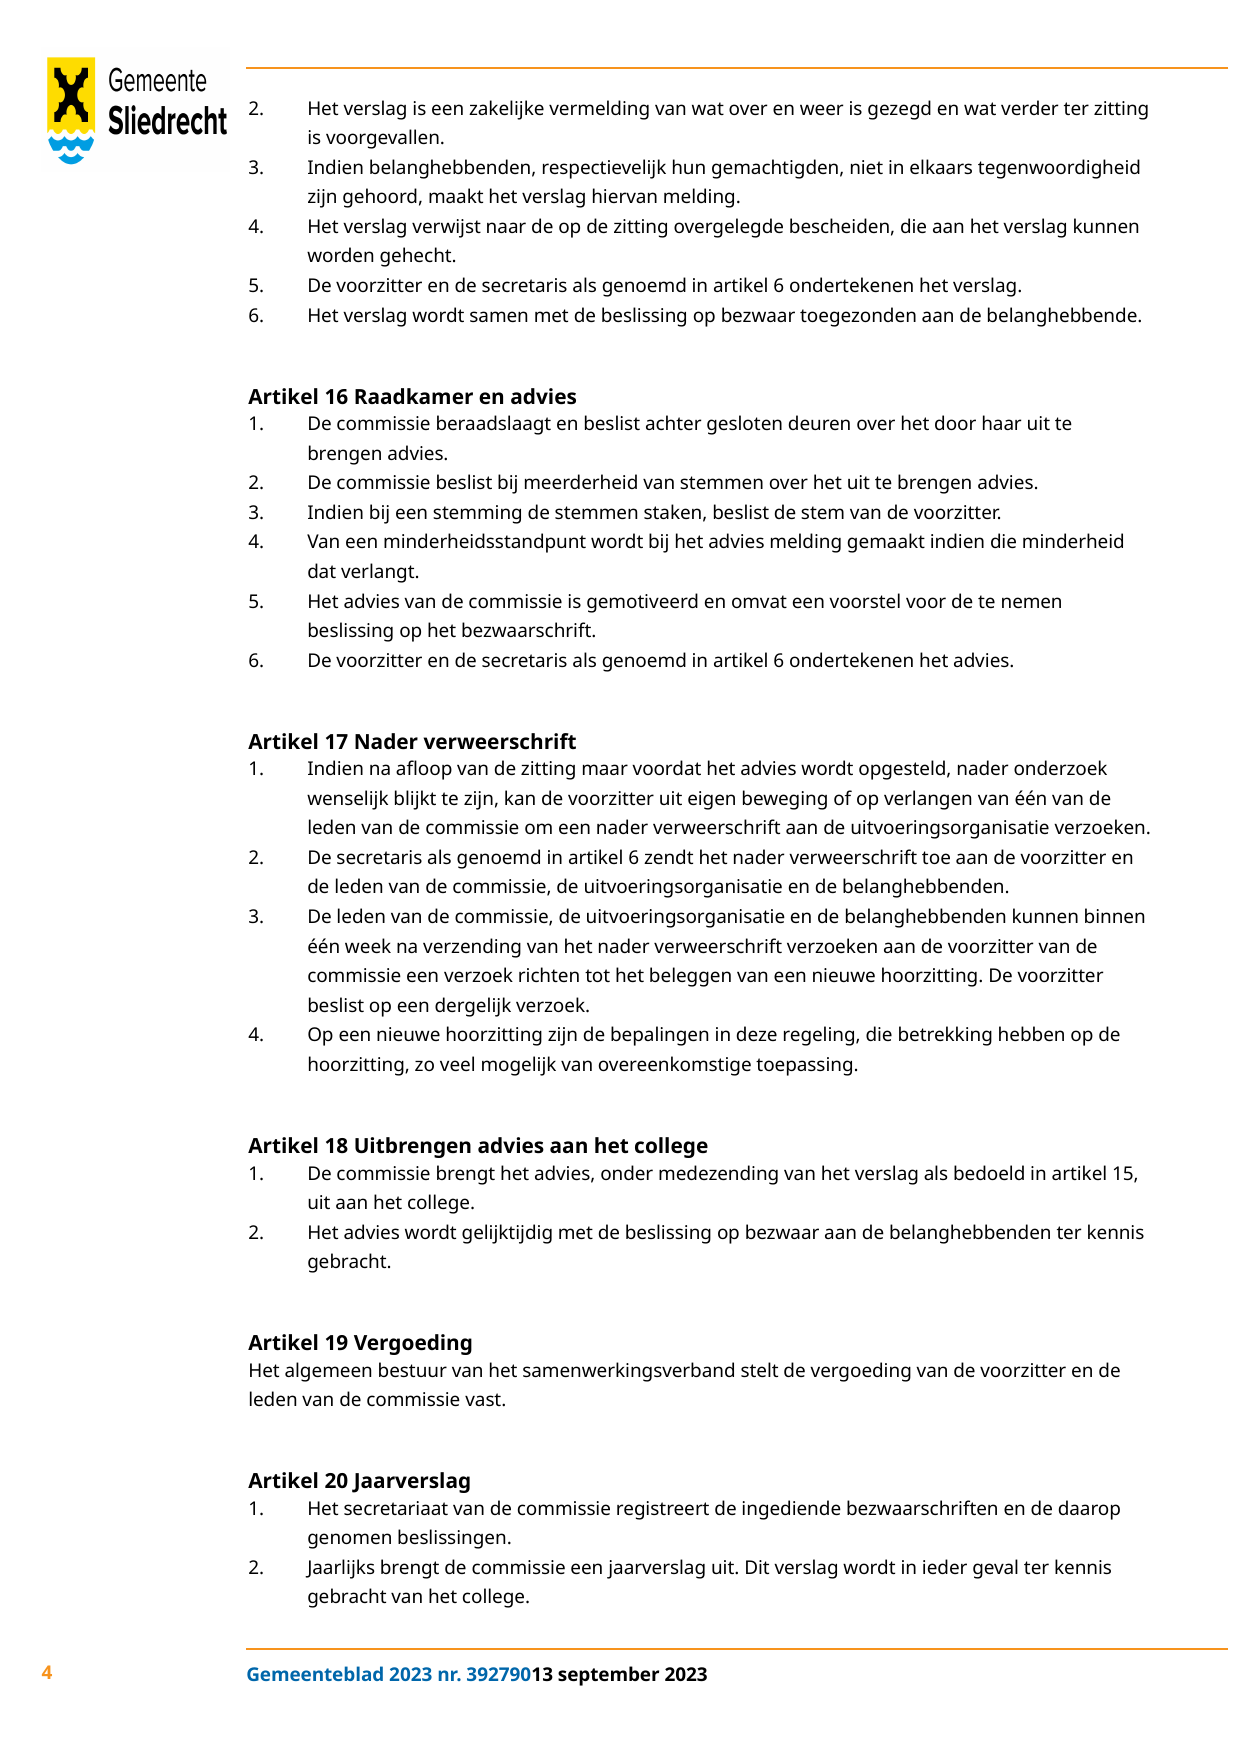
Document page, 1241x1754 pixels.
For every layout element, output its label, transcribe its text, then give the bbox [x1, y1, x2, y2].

list De secretaris als genoemd in artikel 6 zendt het nader verweerschrift toe aan de voorzitter en de leden van de commissie, de uitvoeringsorganisatie en de belanghebbenden. [248, 844, 1152, 899]
list De commissie beraadslaagt en beslist achter gesloten deuren over het door haar uit te brengen advies. [248, 410, 1152, 466]
list Indien bij een stemming de stemmen staken, beslist de stem van de voorzitter. [248, 499, 1152, 525]
list Het advies wordt gelijktijdig met de beslissing op bezwaar aan de belanghebbenden ter kennis gebracht. [248, 1219, 1152, 1274]
list De commissie brengt het advies, onder medezending van het verslag als bedoeld in artikel 15, uit aan het college. [248, 1160, 1152, 1215]
text Artikel 20 Jaarverslag [248, 1466, 1152, 1495]
list Het verslag wordt samen met de beslissing op bezwaar toegezonden aan de belanghebbende. [248, 302, 1152, 328]
text Artikel 18 Uitbrengen advies aan het college [248, 1131, 1152, 1160]
list De voorzitter en de secretaris als genoemd in artikel 6 ondertekenen het verslag. [248, 272, 1152, 298]
list Het verslag is een zakelijke vermelding van wat over en weer is gezegd en wat verder ter zitting is voorgevallen. [248, 95, 1152, 150]
text Artikel 19 Vergoeding [248, 1328, 1152, 1357]
list Van een minderheidsstandpunt wordt bij het advies melding gemaakt indien die minderheid dat verlangt. [248, 529, 1152, 584]
list Jaarlijks brengt de commissie een jaarverslag uit. Dit verslag wordt in ieder geval ter kennis gebracht van het college. [248, 1554, 1152, 1609]
list Indien belanghebbenden, respectievelijk hun gemachtigden, niet in elkaars tegenwoordigheid zijn gehoord, maakt het verslag hiervan melding. [248, 154, 1152, 209]
list Het secretariaat van de commissie registreert de ingediende bezwaarschriften en de daarop genomen beslissingen. [248, 1495, 1152, 1550]
list De leden van de commissie, de uitvoeringsorganisatie en de belanghebbenden kunnen binnen één week na verzending van het nader verweerschrift verzoeken aan de voorzitter van de commissie een verzoek richten tot het beleggen van een nieuwe hoorzitting. De voorzitter beslist op een dergelijk verzoek. [248, 903, 1152, 1018]
list Indien na afloop van de zitting maar voordat het advies wordt opgesteld, nader onderzoek wenselijk blijkt te zijn, kan de voorzitter uit eigen beweging of op verlangen van één van de leden van de commissie om een nader verweerschrift aan de uitvoeringsorganisatie verzoeken. [248, 755, 1152, 840]
picture [41, 47, 231, 172]
text Artikel 16 Raadkamer en advies [248, 382, 1152, 410]
list Het verslag verwijst naar de op de zitting overgelegde bescheiden, die aan het verslag kunnen worden gehecht. [248, 213, 1152, 268]
text Artikel 17 Nader verweerschrift [248, 727, 1152, 755]
list De commissie beslist bij meerderheid van stemmen over het uit te brengen advies. [248, 469, 1152, 495]
text Het algemeen bestuur van het samenwerkingsverband stelt de vergoeding van de voorzitter en de leden van de commissie vast. [248, 1357, 1152, 1412]
list Het advies van de commissie is gemotiveerd en omvat een voorstel voor de te nemen beslissing op het bezwaarschrift. [248, 588, 1152, 643]
list De voorzitter en de secretaris als genoemd in artikel 6 ondertekenen het advies. [248, 647, 1152, 673]
list Op een nieuwe hoorzitting zijn de bepalingen in deze regeling, die betrekking hebben op de hoorzitting, zo veel mogelijk van overeenkomstige toepassing. [248, 1022, 1152, 1077]
